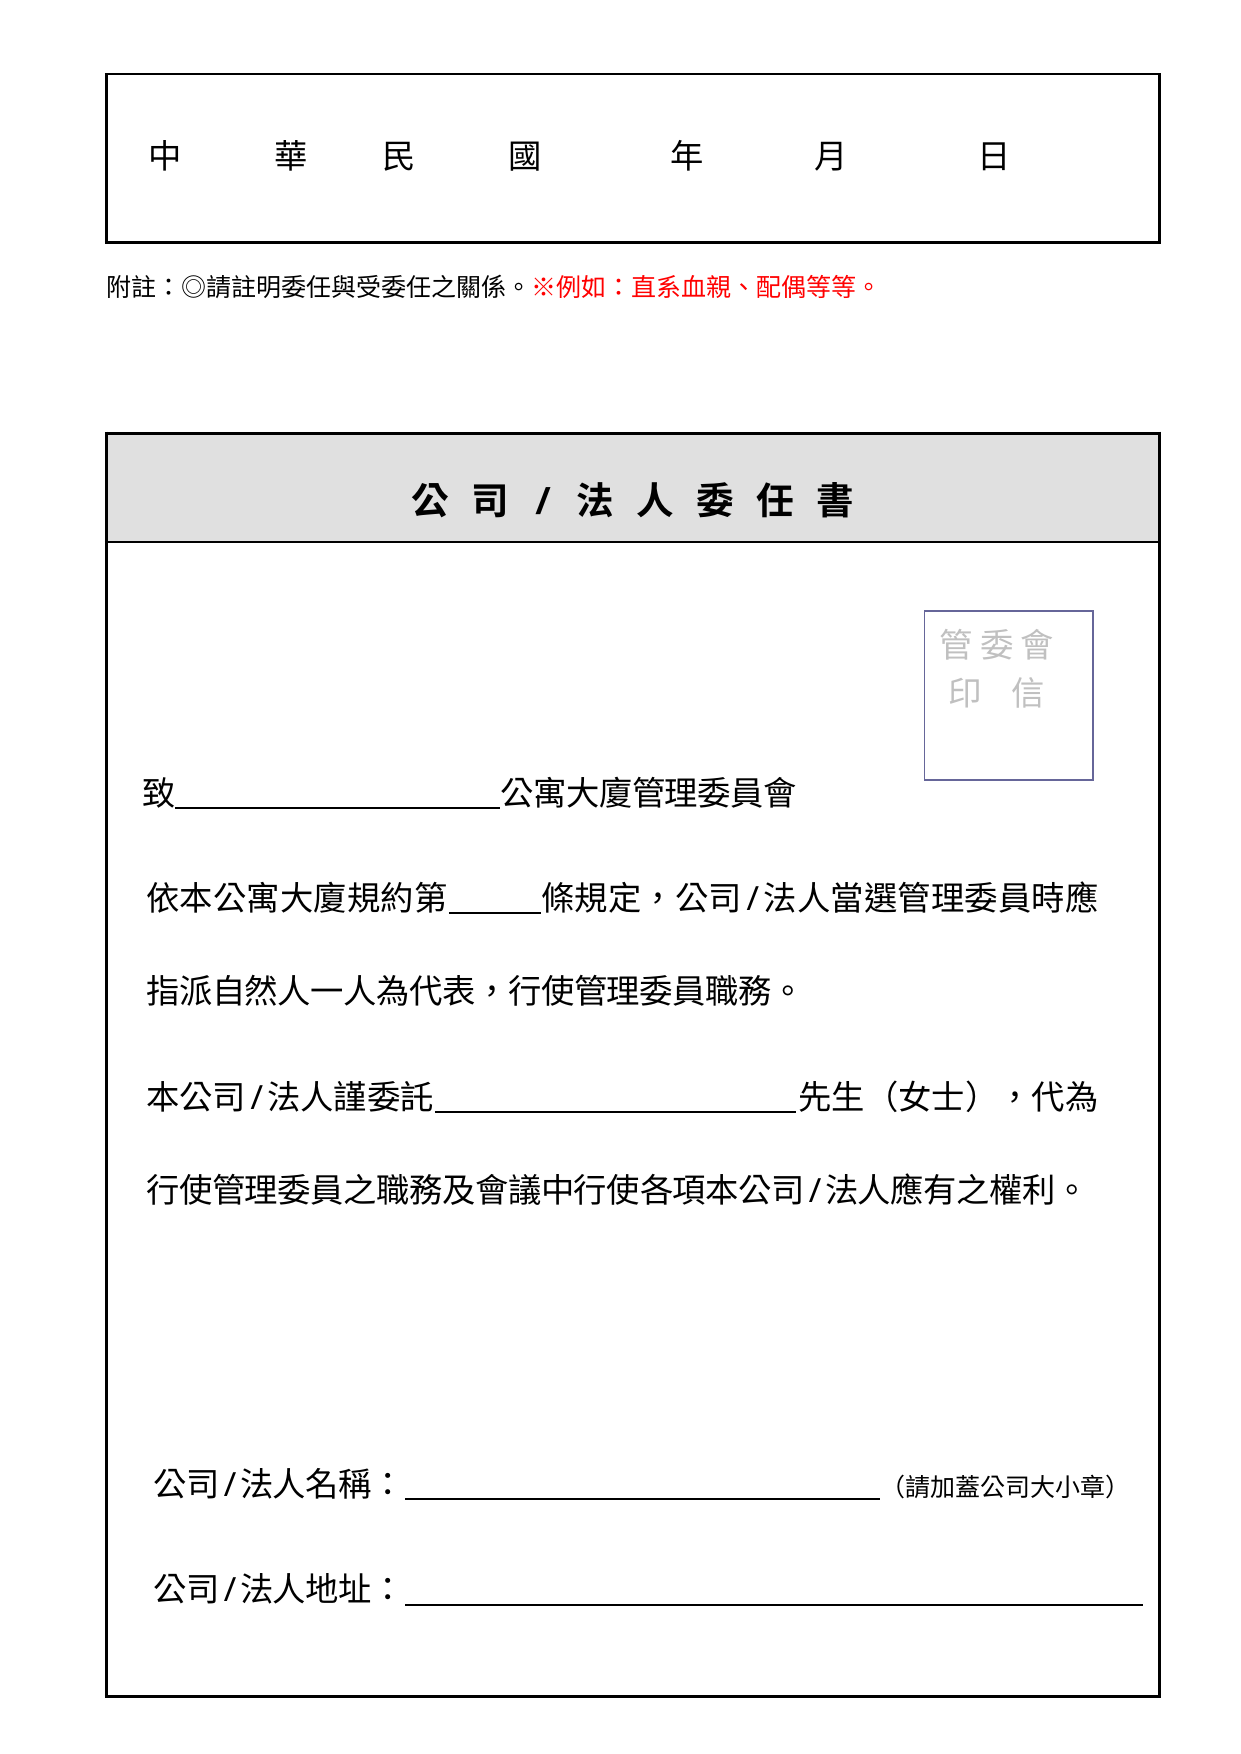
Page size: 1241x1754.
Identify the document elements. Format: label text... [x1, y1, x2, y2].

table_cell 中 華 民 國 年 月 日 [108, 75, 1158, 241]
table_cell 致 公寓大廈管理委員會 依本公寓大廈規約第 條規定，公司/法人當選管理委員時應指派自然人一人為代表，行使管理委員職務。 本公司/法人謹委託 先生（女士），代為行使管理委員之職務及會議中行使各項本公司/法人應有之權利。 公司/法人名稱： （請加蓋公司大小章） 公司/法人地址： [108, 543, 1158, 1695]
text 附註：◎請註明委任與受委任之關係。※例如：直系血親、配偶等等。 [106, 244, 1134, 307]
table_header 公司/法人委任書 [108, 435, 1158, 541]
